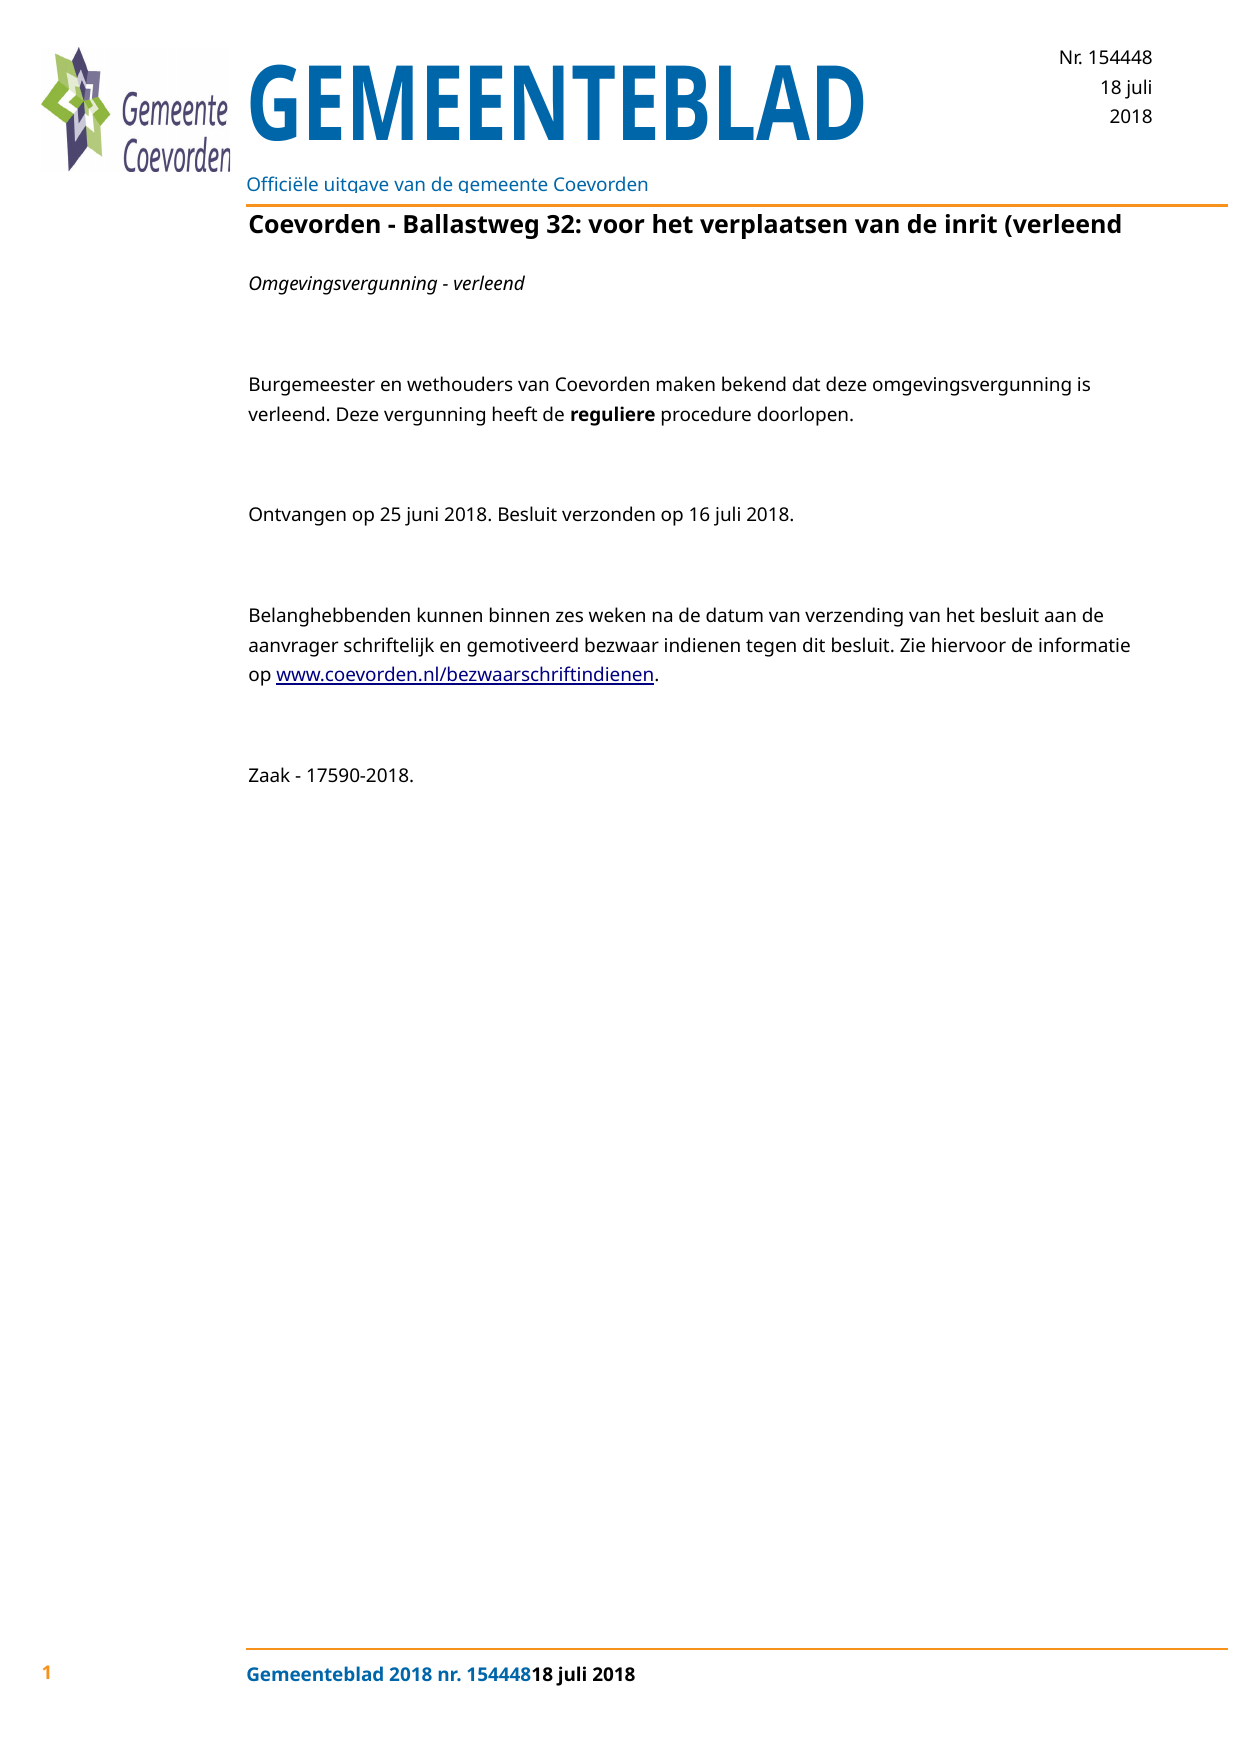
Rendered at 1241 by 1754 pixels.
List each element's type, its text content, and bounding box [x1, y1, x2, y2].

text Omgevingsvergunning - verleend [248, 270, 1152, 296]
text Burgemeester en wethouders van Coevorden maken bekend dat deze omgevingsvergunning is verleend. Deze vergunning heeft de reguliere procedure doorlopen. [248, 371, 1152, 426]
text Coevorden - Ballastweg 32: voor het verplaatsen van de inrit (verleend [248, 207, 1152, 241]
picture [41, 47, 231, 172]
text Zaak - 17590-2018. [248, 762, 1152, 788]
text Ontvangen op 25 juni 2018. Besluit verzonden op 16 juli 2018. [248, 502, 1152, 527]
text Belanghebbenden kunnen binnen zes weken na de datum van verzending van het besluit aan de aanvrager schriftelijk en gemotiveerd bezwaar indienen tegen dit besluit. Zie hiervoor de informatie op www.coevorden.nl/bezwaarschriftindienen. [248, 602, 1152, 687]
